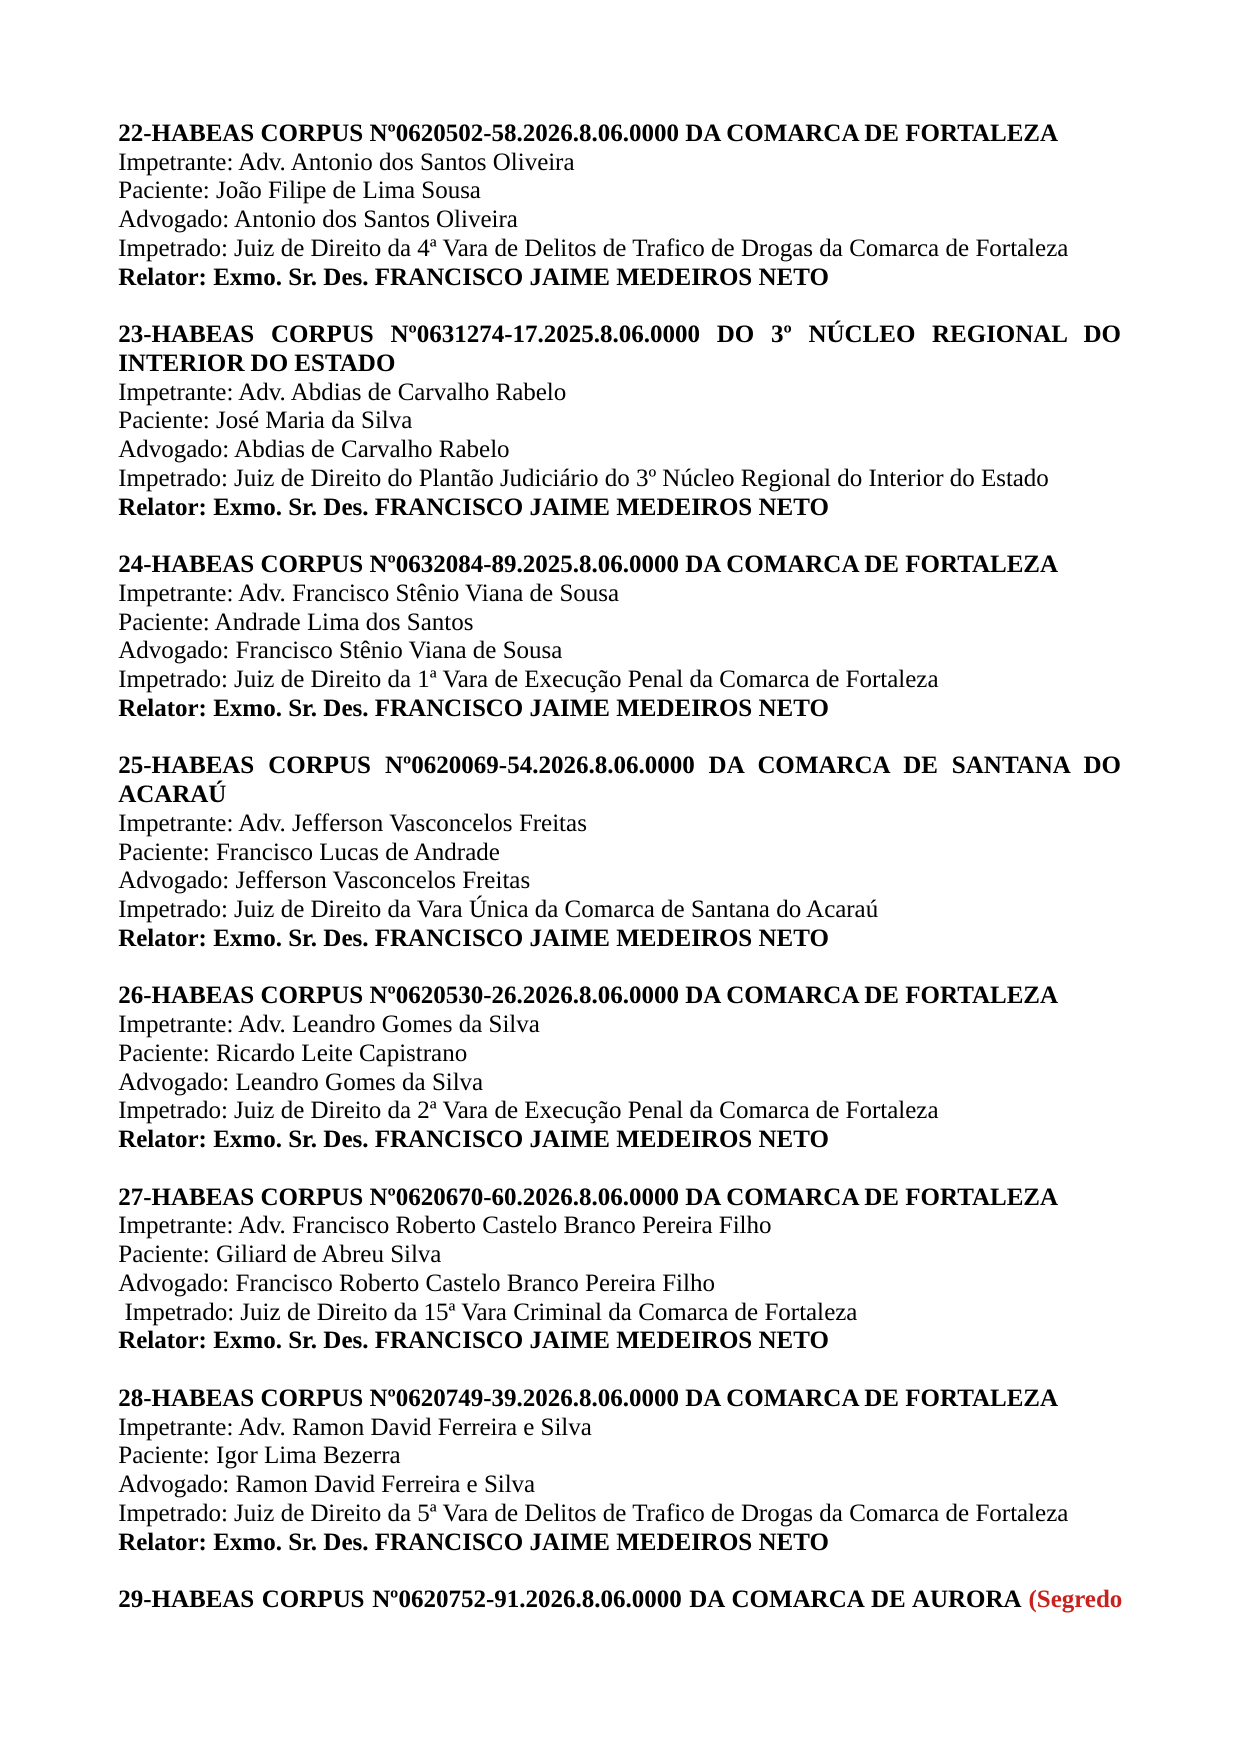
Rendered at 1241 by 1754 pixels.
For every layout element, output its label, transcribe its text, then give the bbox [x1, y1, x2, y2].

text Relator: Exmo. Sr. Des. FRANCISCO JAIME MEDEIROS NETO [118, 492, 1122, 521]
text Advogado: Leandro Gomes da Silva [118, 1067, 1122, 1096]
text Impetrante: Adv. Jefferson Vasconcelos Freitas [118, 808, 1122, 837]
text Advogado: Francisco Roberto Castelo Branco Pereira Filho [118, 1268, 1122, 1297]
text Advogado: Ramon David Ferreira e Silva [118, 1469, 1122, 1498]
text Impetrante: Adv. Francisco Roberto Castelo Branco Pereira Filho [118, 1211, 1122, 1239]
text Advogado: Jefferson Vasconcelos Freitas [118, 866, 1122, 894]
text Impetrado: Juiz de Direito da 4ª Vara de Delitos de Trafico de Drogas da Comarca de Fortaleza [118, 233, 1122, 262]
text Impetrado: Juiz de Direito da Vara Única da Comarca de Santana do Acaraú [118, 894, 1122, 923]
text Impetrado: Juiz de Direito da 2ª Vara de Execução Penal da Comarca de Fortaleza [118, 1096, 1122, 1124]
text 26-HABEAS CORPUS Nº0620530-26.2026.8.06.0000 DA COMARCA DE FORTALEZA [118, 981, 1122, 1009]
text 24-HABEAS CORPUS Nº0632084-89.2025.8.06.0000 DA COMARCA DE FORTALEZA [118, 549, 1122, 578]
text Paciente: Giliard de Abreu Silva [118, 1239, 1122, 1268]
text Impetrante: Adv. Leandro Gomes da Silva [118, 1009, 1122, 1038]
text Paciente: João Filipe de Lima Sousa [118, 176, 1122, 204]
text 27-HABEAS CORPUS Nº0620670-60.2026.8.06.0000 DA COMARCA DE FORTALEZA [118, 1182, 1122, 1211]
text Impetrado: Juiz de Direito da 15ª Vara Criminal da Comarca de Fortaleza [118, 1297, 1122, 1326]
text Advogado: Francisco Stênio Viana de Sousa [118, 636, 1122, 664]
text Relator: Exmo. Sr. Des. FRANCISCO JAIME MEDEIROS NETO [118, 1326, 1122, 1354]
text Paciente: Francisco Lucas de Andrade [118, 837, 1122, 866]
text 23-HABEAS CORPUS Nº0631274-17.2025.8.06.0000 DO 3º NÚCLEO REGIONAL DO INTERIOR DO ESTADO [118, 319, 1122, 377]
text Advogado: Antonio dos Santos Oliveira [118, 204, 1122, 233]
text Paciente: José Maria da Silva [118, 406, 1122, 434]
text 25-HABEAS CORPUS Nº0620069-54.2026.8.06.0000 DA COMARCA DE SANTANA DO ACARAÚ [118, 751, 1122, 808]
text Impetrante: Adv. Ramon David Ferreira e Silva [118, 1412, 1122, 1441]
text Impetrado: Juiz de Direito do Plantão Judiciário do 3º Núcleo Regional do Interior do Estado [118, 463, 1122, 492]
text 22-HABEAS CORPUS Nº0620502-58.2026.8.06.0000 DA COMARCA DE FORTALEZA [118, 118, 1122, 147]
text Impetrado: Juiz de Direito da 1ª Vara de Execução Penal da Comarca de Fortaleza [118, 664, 1122, 693]
text Paciente: Ricardo Leite Capistrano [118, 1038, 1122, 1067]
text Relator: Exmo. Sr. Des. FRANCISCO JAIME MEDEIROS NETO [118, 262, 1122, 291]
text Relator: Exmo. Sr. Des. FRANCISCO JAIME MEDEIROS NETO [118, 693, 1122, 722]
text Impetrado: Juiz de Direito da 5ª Vara de Delitos de Trafico de Drogas da Comarca de Fortaleza [118, 1498, 1122, 1527]
text 29-HABEAS CORPUS Nº0620752-91.2026.8.06.0000 DA COMARCA DE AURORA (Segredo [118, 1584, 1122, 1613]
text Advogado: Abdias de Carvalho Rabelo [118, 434, 1122, 463]
text Paciente: Igor Lima Bezerra [118, 1441, 1122, 1469]
text Impetrante: Adv. Francisco Stênio Viana de Sousa [118, 578, 1122, 607]
text Impetrante: Adv. Abdias de Carvalho Rabelo [118, 377, 1122, 406]
text 28-HABEAS CORPUS Nº0620749-39.2026.8.06.0000 DA COMARCA DE FORTALEZA [118, 1383, 1122, 1412]
text Impetrante: Adv. Antonio dos Santos Oliveira [118, 147, 1122, 176]
text Relator: Exmo. Sr. Des. FRANCISCO JAIME MEDEIROS NETO [118, 1124, 1122, 1153]
text Relator: Exmo. Sr. Des. FRANCISCO JAIME MEDEIROS NETO [118, 923, 1122, 952]
text Relator: Exmo. Sr. Des. FRANCISCO JAIME MEDEIROS NETO [118, 1527, 1122, 1556]
text Paciente: Andrade Lima dos Santos [118, 607, 1122, 636]
